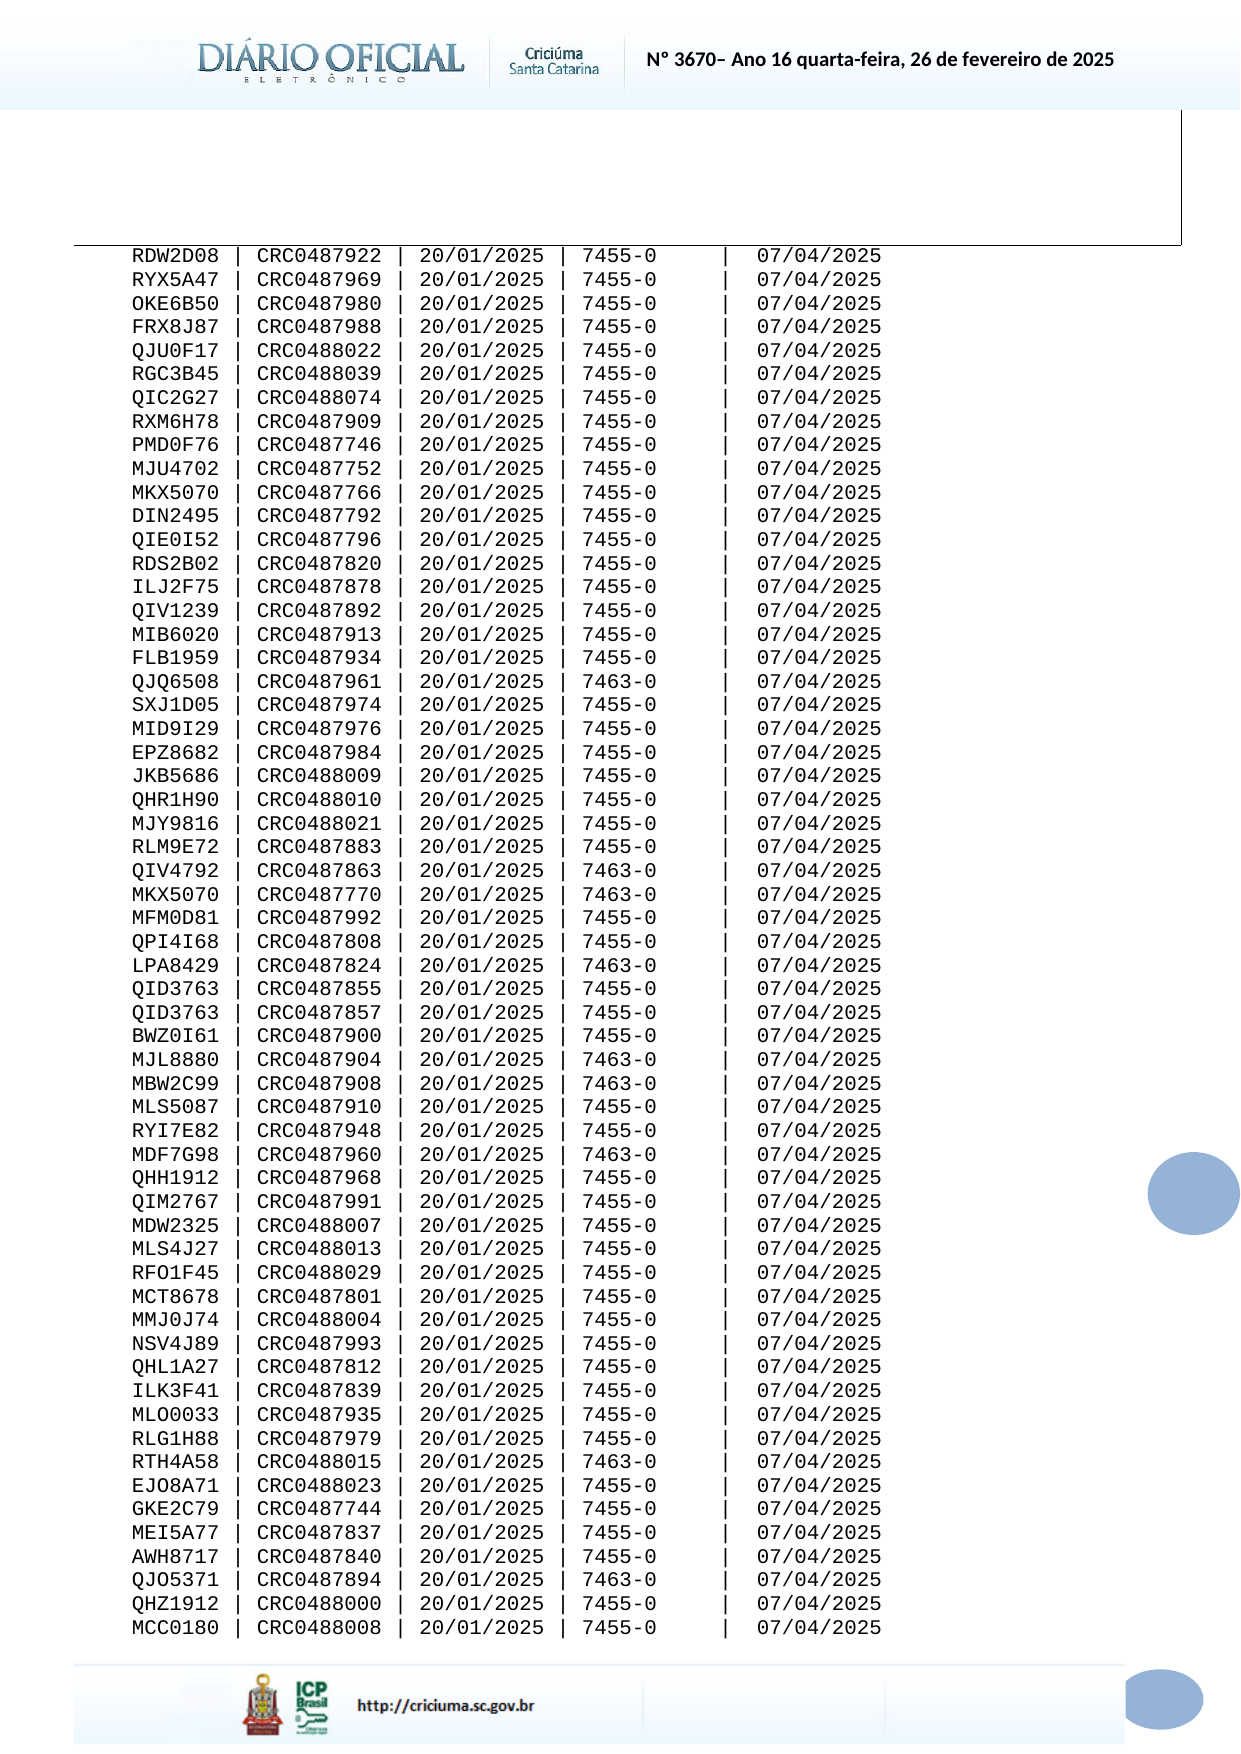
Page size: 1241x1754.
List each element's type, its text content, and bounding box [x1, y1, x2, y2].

text RGC3B45 | CRC0488039 | 20/01/2025 | 7455-0 | 07/04/2025 [44, 363, 1181, 387]
text PMD0F76 | CRC0487746 | 20/01/2025 | 7455-0 | 07/04/2025 [44, 434, 1181, 458]
text MDW2325 | CRC0488007 | 20/01/2025 | 7455-0 | 07/04/2025 [44, 1215, 1181, 1238]
text QPI4I68 | CRC0487808 | 20/01/2025 | 7455-0 | 07/04/2025 [44, 931, 1181, 954]
text EPZ8682 | CRC0487984 | 20/01/2025 | 7455-0 | 07/04/2025 [44, 742, 1181, 765]
text RDS2B02 | CRC0487820 | 20/01/2025 | 7455-0 | 07/04/2025 [44, 553, 1181, 576]
text QHZ1912 | CRC0488000 | 20/01/2025 | 7455-0 | 07/04/2025 [44, 1593, 1181, 1617]
text MEI5A77 | CRC0487837 | 20/01/2025 | 7455-0 | 07/04/2025 [44, 1522, 1181, 1546]
text LPA8429 | CRC0487824 | 20/01/2025 | 7463-0 | 07/04/2025 [44, 954, 1181, 978]
text QJO5371 | CRC0487894 | 20/01/2025 | 7463-0 | 07/04/2025 [44, 1569, 1181, 1593]
text RYX5A47 | CRC0487969 | 20/01/2025 | 7455-0 | 07/04/2025 [44, 269, 1181, 292]
text RDW2D08 | CRC0487922 | 20/01/2025 | 7455-0 | 07/04/2025 [44, 245, 1181, 269]
text BWZ0I61 | CRC0487900 | 20/01/2025 | 7455-0 | 07/04/2025 [44, 1026, 1181, 1049]
text QIM2767 | CRC0487991 | 20/01/2025 | 7455-0 | 07/04/2025 [44, 1191, 1153, 1215]
text RXM6H78 | CRC0487909 | 20/01/2025 | 7455-0 | 07/04/2025 [44, 411, 1181, 434]
text QIC2G27 | CRC0488074 | 20/01/2025 | 7455-0 | 07/04/2025 [44, 387, 1181, 411]
text MDF7G98 | CRC0487960 | 20/01/2025 | 7463-0 | 07/04/2025 [44, 1144, 1181, 1167]
text MCC0180 | CRC0488008 | 20/01/2025 | 7455-0 | 07/04/2025 [44, 1617, 1181, 1640]
text RYI7E82 | CRC0487948 | 20/01/2025 | 7455-0 | 07/04/2025 [44, 1120, 1181, 1144]
text MJY9816 | CRC0488021 | 20/01/2025 | 7455-0 | 07/04/2025 [44, 813, 1181, 836]
text QJQ6508 | CRC0487961 | 20/01/2025 | 7463-0 | 07/04/2025 [44, 671, 1181, 694]
text RTH4A58 | CRC0488015 | 20/01/2025 | 7463-0 | 07/04/2025 [44, 1451, 1181, 1475]
text MBW2C99 | CRC0487908 | 20/01/2025 | 7463-0 | 07/04/2025 [44, 1073, 1181, 1096]
text FRX8J87 | CRC0487988 | 20/01/2025 | 7455-0 | 07/04/2025 [44, 316, 1181, 340]
text AWH8717 | CRC0487840 | 20/01/2025 | 7455-0 | 07/04/2025 [44, 1546, 1181, 1569]
text EJO8A71 | CRC0488023 | 20/01/2025 | 7455-0 | 07/04/2025 [44, 1475, 1181, 1498]
text RLG1H88 | CRC0487979 | 20/01/2025 | 7455-0 | 07/04/2025 [44, 1427, 1181, 1451]
text NSV4J89 | CRC0487993 | 20/01/2025 | 7455-0 | 07/04/2025 [44, 1333, 1181, 1357]
text MID9I29 | CRC0487976 | 20/01/2025 | 7455-0 | 07/04/2025 [44, 718, 1181, 742]
text QID3763 | CRC0487855 | 20/01/2025 | 7455-0 | 07/04/2025 [44, 978, 1181, 1002]
text QID3763 | CRC0487857 | 20/01/2025 | 7455-0 | 07/04/2025 [44, 1002, 1181, 1026]
text QIV4792 | CRC0487863 | 20/01/2025 | 7463-0 | 07/04/2025 [44, 860, 1181, 884]
text FLB1959 | CRC0487934 | 20/01/2025 | 7455-0 | 07/04/2025 [44, 647, 1181, 671]
text SXJ1D05 | CRC0487974 | 20/01/2025 | 7455-0 | 07/04/2025 [44, 694, 1181, 718]
text MJU4702 | CRC0487752 | 20/01/2025 | 7455-0 | 07/04/2025 [44, 458, 1181, 482]
text GKE2C79 | CRC0487744 | 20/01/2025 | 7455-0 | 07/04/2025 [44, 1498, 1181, 1522]
text QJU0F17 | CRC0488022 | 20/01/2025 | 7455-0 | 07/04/2025 [44, 340, 1181, 363]
text MCT8678 | CRC0487801 | 20/01/2025 | 7455-0 | 07/04/2025 [44, 1286, 1181, 1309]
text MFM0D81 | CRC0487992 | 20/01/2025 | 7455-0 | 07/04/2025 [44, 907, 1181, 931]
text JKB5686 | CRC0488009 | 20/01/2025 | 7455-0 | 07/04/2025 [44, 765, 1181, 789]
text MIB6020 | CRC0487913 | 20/01/2025 | 7455-0 | 07/04/2025 [44, 623, 1181, 647]
text QIE0I52 | CRC0487796 | 20/01/2025 | 7455-0 | 07/04/2025 [44, 529, 1181, 553]
text QHR1H90 | CRC0488010 | 20/01/2025 | 7455-0 | 07/04/2025 [44, 789, 1181, 813]
text MKX5070 | CRC0487770 | 20/01/2025 | 7463-0 | 07/04/2025 [44, 884, 1181, 907]
text QIV1239 | CRC0487892 | 20/01/2025 | 7455-0 | 07/04/2025 [44, 600, 1181, 623]
text MMJ0J74 | CRC0488004 | 20/01/2025 | 7455-0 | 07/04/2025 [44, 1309, 1181, 1333]
text MLO0033 | CRC0487935 | 20/01/2025 | 7455-0 | 07/04/2025 [44, 1404, 1181, 1427]
text MLS4J27 | CRC0488013 | 20/01/2025 | 7455-0 | 07/04/2025 [44, 1238, 1181, 1262]
text RLM9E72 | CRC0487883 | 20/01/2025 | 7455-0 | 07/04/2025 [44, 836, 1181, 860]
text MLS5087 | CRC0487910 | 20/01/2025 | 7455-0 | 07/04/2025 [44, 1096, 1181, 1120]
text MKX5070 | CRC0487766 | 20/01/2025 | 7455-0 | 07/04/2025 [44, 482, 1181, 505]
text QHL1A27 | CRC0487812 | 20/01/2025 | 7455-0 | 07/04/2025 [44, 1357, 1181, 1380]
text DIN2495 | CRC0487792 | 20/01/2025 | 7455-0 | 07/04/2025 [44, 505, 1181, 529]
text QHH1912 | CRC0487968 | 20/01/2025 | 7455-0 | 07/04/2025 [44, 1167, 1157, 1191]
text ILJ2F75 | CRC0487878 | 20/01/2025 | 7455-0 | 07/04/2025 [44, 576, 1181, 600]
text MJL8880 | CRC0487904 | 20/01/2025 | 7463-0 | 07/04/2025 [44, 1049, 1181, 1073]
text OKE6B50 | CRC0487980 | 20/01/2025 | 7455-0 | 07/04/2025 [44, 292, 1181, 316]
text ILK3F41 | CRC0487839 | 20/01/2025 | 7455-0 | 07/04/2025 [44, 1380, 1181, 1404]
text RFO1F45 | CRC0488029 | 20/01/2025 | 7455-0 | 07/04/2025 [44, 1262, 1181, 1286]
